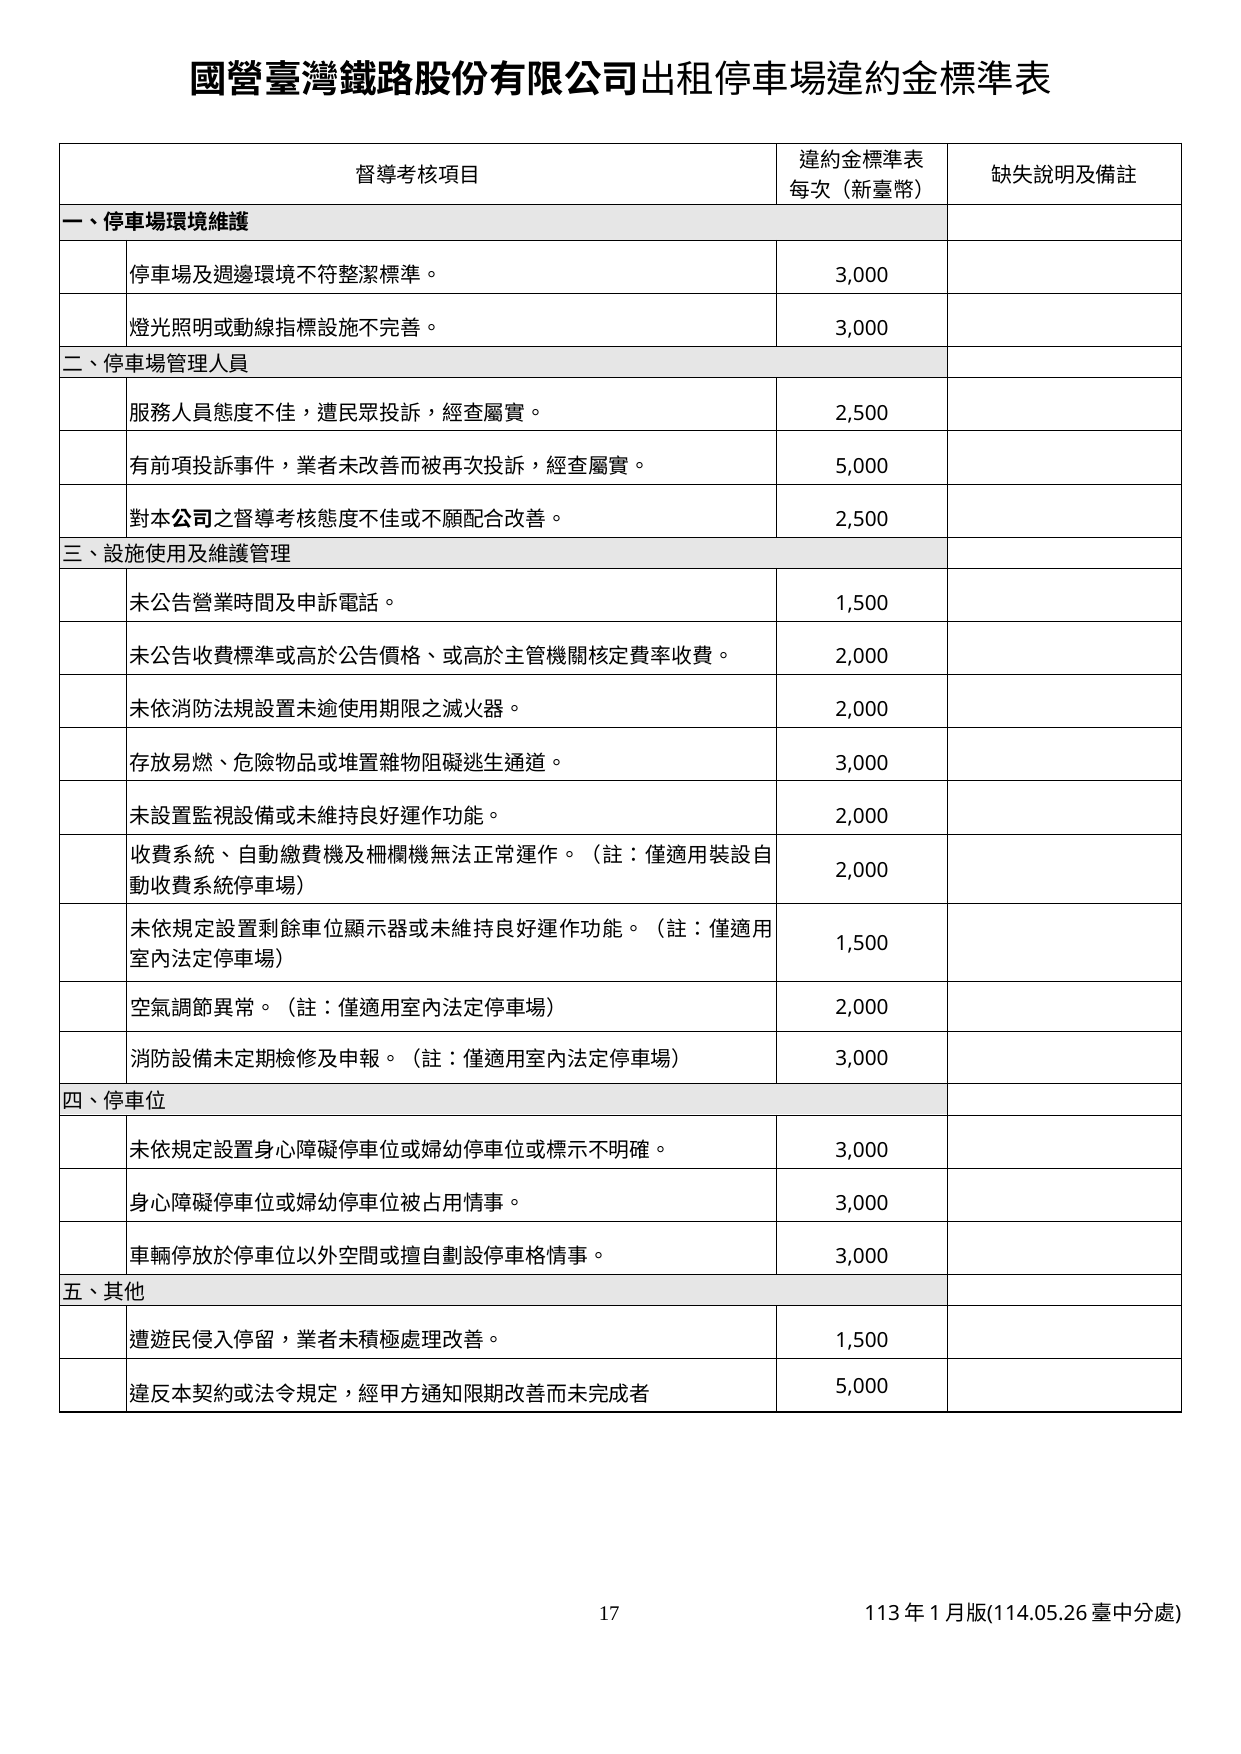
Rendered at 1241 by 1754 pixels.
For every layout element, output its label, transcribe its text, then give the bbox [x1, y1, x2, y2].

text 國營臺灣鐵路股份有限公司出租停車場違約金標準表 [59, 59, 1181, 101]
table_cell 收費系統、自動繳費機及柵欄機無法正常運作。（註：僅適用裝設自動收費系統停車場） [127, 835, 776, 903]
table_cell 消防設備未定期檢修及申報。（註：僅適用室內法定停車場） [127, 1032, 776, 1083]
table_cell [948, 1222, 1181, 1274]
table_cell [948, 904, 1181, 981]
table_cell [60, 1032, 126, 1083]
table_cell [948, 622, 1181, 674]
table_cell [948, 982, 1181, 1031]
table_cell 未公告收費標準或高於公告價格、或高於主管機關核定費率收費。 [127, 622, 776, 674]
table_cell 2,000 [777, 835, 947, 903]
table_cell [60, 431, 126, 483]
table_cell [948, 1359, 1181, 1411]
table_cell [60, 835, 126, 903]
table_cell 空氣調節異常。（註：僅適用室內法定停車場） [127, 982, 776, 1031]
table_cell [948, 675, 1181, 727]
table_cell [60, 904, 126, 981]
table_cell 燈光照明或動線指標設施不完善。 [127, 294, 776, 346]
table_cell 1,500 [777, 1306, 947, 1358]
table_cell [60, 1306, 126, 1358]
table_cell 有前項投訴事件，業者未改善而被再次投訴，經查屬實。 [127, 431, 776, 483]
table_cell 2,000 [777, 982, 947, 1031]
table_cell [948, 1116, 1181, 1168]
table_cell 遭遊民侵入停留，業者未積極處理改善。 [127, 1306, 776, 1358]
table_cell 身心障礙停車位或婦幼停車位被占用情事。 [127, 1169, 776, 1221]
table_cell 2,000 [777, 781, 947, 833]
table_cell [60, 728, 126, 780]
table_cell 3,000 [777, 1169, 947, 1221]
table_cell [948, 1032, 1181, 1083]
table_cell 未公告營業時間及申訴電話。 [127, 569, 776, 621]
table_cell [60, 622, 126, 674]
table_cell [60, 675, 126, 727]
table_cell [948, 728, 1181, 780]
table_cell 1,500 [777, 904, 947, 981]
table_header 缺失說明及備註 [948, 144, 1181, 204]
table_cell 未依消防法規設置未逾使用期限之滅火器。 [127, 675, 776, 727]
table_cell 3,000 [777, 241, 947, 293]
table_cell 2,000 [777, 675, 947, 727]
table_cell 5,000 [777, 1359, 947, 1411]
table_cell 存放易燃、危險物品或堆置雜物阻礙逃生通道。 [127, 728, 776, 780]
table_cell 1,500 [777, 569, 947, 621]
table_cell [60, 294, 126, 346]
table_cell 3,000 [777, 728, 947, 780]
table_cell [60, 1169, 126, 1221]
table_cell 2,500 [777, 378, 947, 430]
table_cell [948, 241, 1181, 293]
table_cell [948, 485, 1181, 537]
table_cell 2,500 [777, 485, 947, 537]
table_cell 3,000 [777, 1032, 947, 1083]
table_cell 一、停車場環境維護 [60, 205, 947, 240]
table_cell 5,000 [777, 431, 947, 483]
table_cell 3,000 [777, 1116, 947, 1168]
table_cell 3,000 [777, 294, 947, 346]
table_cell 未依規定設置身心障礙停車位或婦幼停車位或標示不明確。 [127, 1116, 776, 1168]
table_cell 未設置監視設備或未維持良好運作功能。 [127, 781, 776, 833]
table_cell 四、停車位 [60, 1084, 947, 1114]
table_cell [948, 1169, 1181, 1221]
table_cell 對本公司之督導考核態度不佳或不願配合改善。 [127, 485, 776, 537]
table_cell [948, 1306, 1181, 1358]
table_cell [60, 1222, 126, 1274]
table_cell [948, 1275, 1181, 1305]
table_cell [948, 569, 1181, 621]
table_header 違約金標準表 每次（新臺幣） [777, 144, 947, 204]
table_cell [60, 1359, 126, 1411]
table_cell [948, 431, 1181, 483]
table_cell [948, 1084, 1181, 1114]
table_cell [948, 205, 1181, 240]
table_cell [948, 781, 1181, 833]
table_header 督導考核項目 [60, 144, 776, 204]
table_cell [60, 781, 126, 833]
table_cell [60, 982, 126, 1031]
table_cell 3,000 [777, 1222, 947, 1274]
table_cell 三、設施使用及維護管理 [60, 538, 947, 568]
table_cell [60, 378, 126, 430]
table_cell [60, 241, 126, 293]
table_cell 二、停車場管理人員 [60, 347, 947, 377]
table_cell 停車場及週邊環境不符整潔標準。 [127, 241, 776, 293]
table_cell [948, 835, 1181, 903]
table_cell [60, 485, 126, 537]
table_cell 未依規定設置剩餘車位顯示器或未維持良好運作功能。（註：僅適用室內法定停車場） [127, 904, 776, 981]
table_cell [948, 378, 1181, 430]
table_cell [60, 1116, 126, 1168]
table_cell [60, 569, 126, 621]
table_cell 違反本契約或法令規定，經甲方通知限期改善而未完成者 [127, 1359, 776, 1411]
table_cell [948, 347, 1181, 377]
table_cell 車輛停放於停車位以外空間或擅自劃設停車格情事。 [127, 1222, 776, 1274]
table_cell 2,000 [777, 622, 947, 674]
table_cell 五、其他 [60, 1275, 947, 1305]
table_cell 服務人員態度不佳，遭民眾投訴，經查屬實。 [127, 378, 776, 430]
table_cell [948, 538, 1181, 568]
table_cell [948, 294, 1181, 346]
